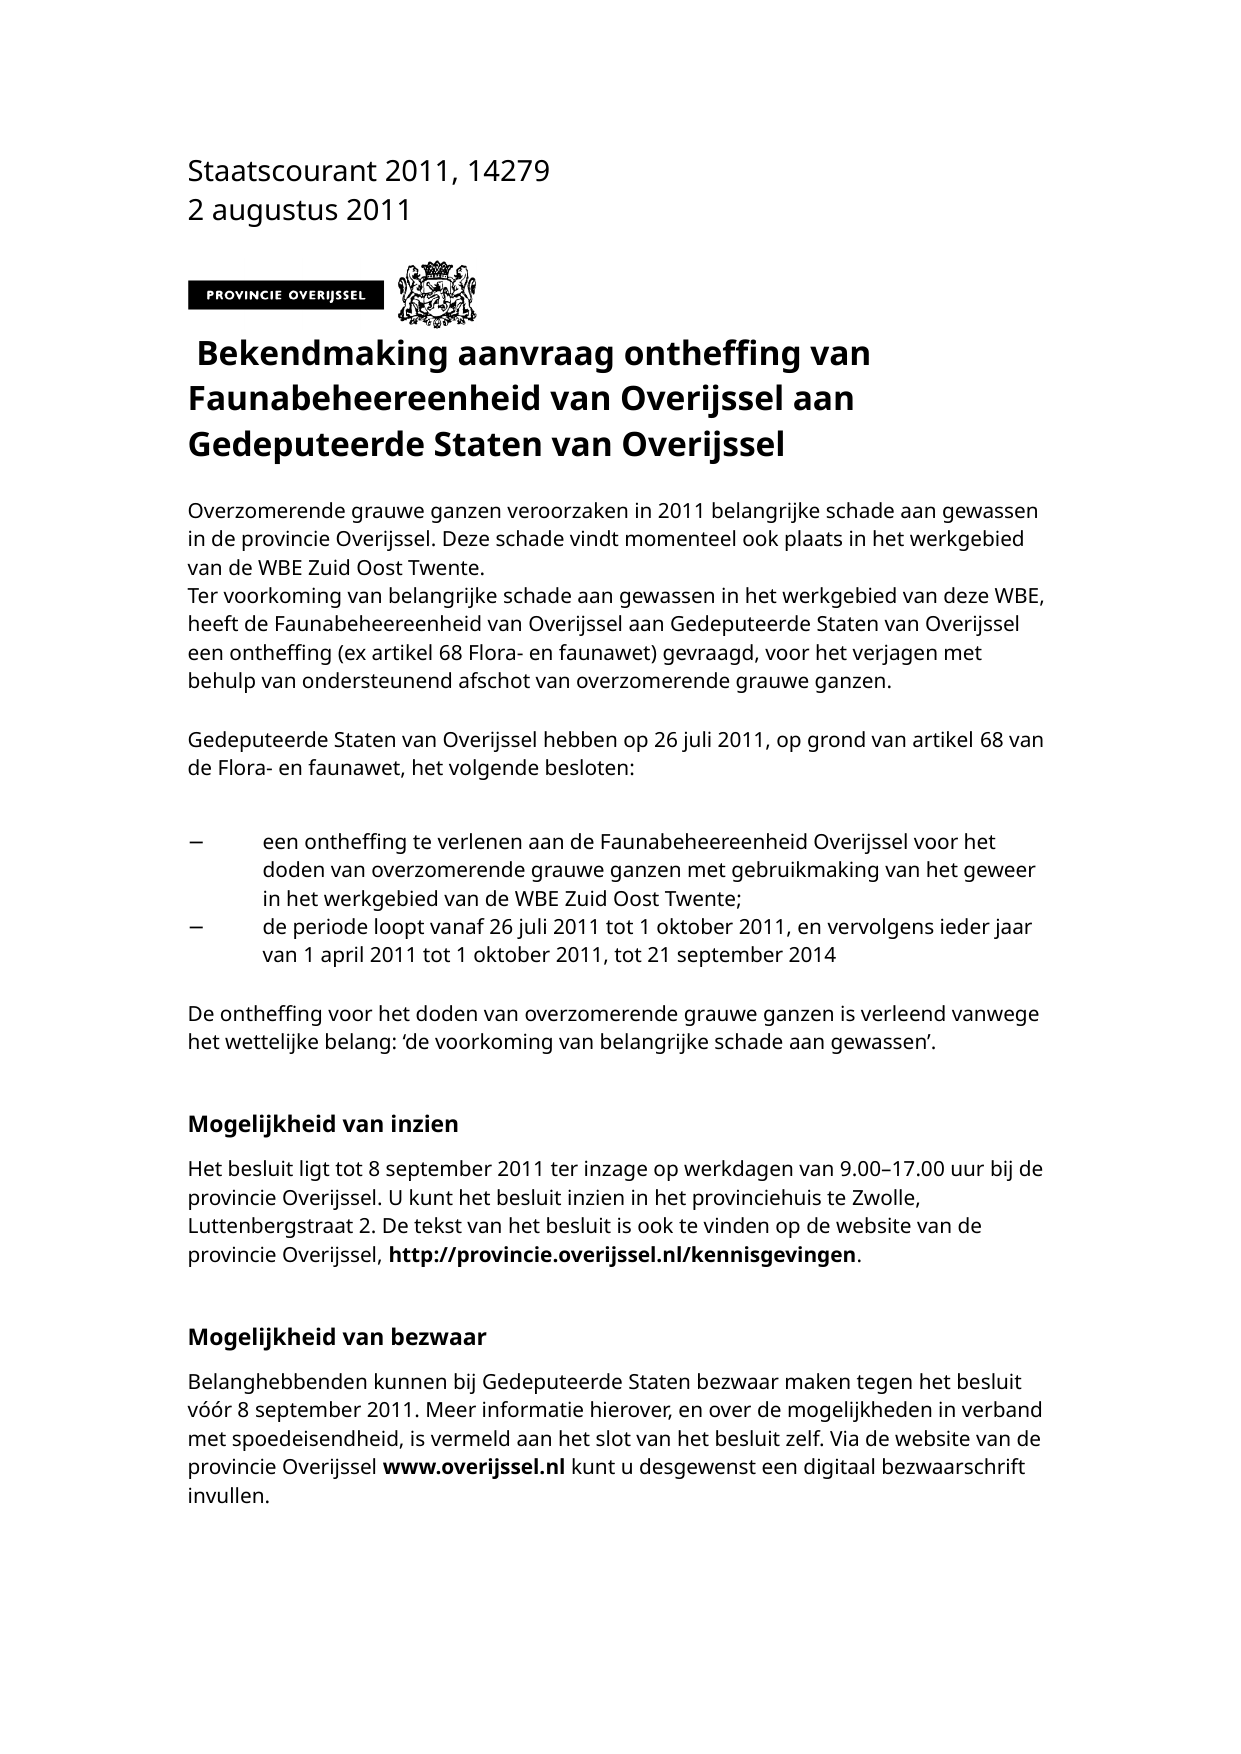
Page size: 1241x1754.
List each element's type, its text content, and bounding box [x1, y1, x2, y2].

list een ontheffing te verlenen aan de Faunabeheereenheid Overijssel voor het doden van overzomerende grauwe ganzen met gebruikmaking van het geweer in het werkgebied van de WBE Zuid Oost Twente; [187, 827, 1053, 912]
subtitle Mogelijkheid van inzien [187, 1108, 1053, 1139]
text Gedeputeerde Staten van Overijssel hebben op 26 juli 2011, op grond van artikel 68 van de Flora- en faunawet, het volgende besloten: [187, 725, 1053, 782]
text Staatscourant 2011, 14279 [187, 150, 1053, 190]
text Het besluit ligt tot 8 september 2011 ter inzage op werkdagen van 9.00–17.00 uur bij de provincie Overijssel. U kunt het besluit inzien in het provinciehuis te Zwolle, Luttenbergstraat 2. De tekst van het besluit is ook te vinden op de website van de provincie Overijssel, http://provincie.overijssel.nl/kennisgevingen. [187, 1154, 1053, 1268]
subtitle Bekendmaking aanvraag ontheffing van Faunabeheereenheid van Overijssel aan Gedeputeerde Staten van Overijssel [187, 271, 1053, 466]
text De ontheffing voor het doden van overzomerende grauwe ganzen is verleend vanwege het wettelijke belang: ‘de voorkoming van belangrijke schade aan gewassen’. [187, 999, 1053, 1056]
text Ter voorkoming van belangrijke schade aan gewassen in het werkgebied van deze WBE, heeft de Faunabeheereenheid van Overijssel aan Gedeputeerde Staten van Overijssel een ontheffing (ex artikel 68 Flora- en faunawet) gevraagd, voor het verjagen met behulp van ondersteunend afschot van overzomerende grauwe ganzen. [187, 581, 1053, 695]
text Belanghebbenden kunnen bij Gedeputeerde Staten bezwaar maken tegen het besluit vóór 8 september 2011. Meer informatie hierover, en over de mogelijkheden in verband met spoedeisendheid, is vermeld aan het slot van het besluit zelf. Via de website van de provincie Overijssel www.overijssel.nl kunt u desgewenst een digitaal bezwaarschrift invullen. [187, 1367, 1053, 1509]
picture [187, 258, 477, 330]
text 2 augustus 2011 [187, 190, 1053, 229]
list de periode loopt vanaf 26 juli 2011 tot 1 oktober 2011, en vervolgens ieder jaar van 1 april 2011 tot 1 oktober 2011, tot 21 september 2014 [187, 912, 1053, 969]
subtitle Mogelijkheid van bezwaar [187, 1321, 1053, 1352]
text Overzomerende grauwe ganzen veroorzaken in 2011 belangrijke schade aan gewassen in de provincie Overijssel. Deze schade vindt momenteel ook plaats in het werkgebied van de WBE Zuid Oost Twente. [187, 496, 1053, 581]
